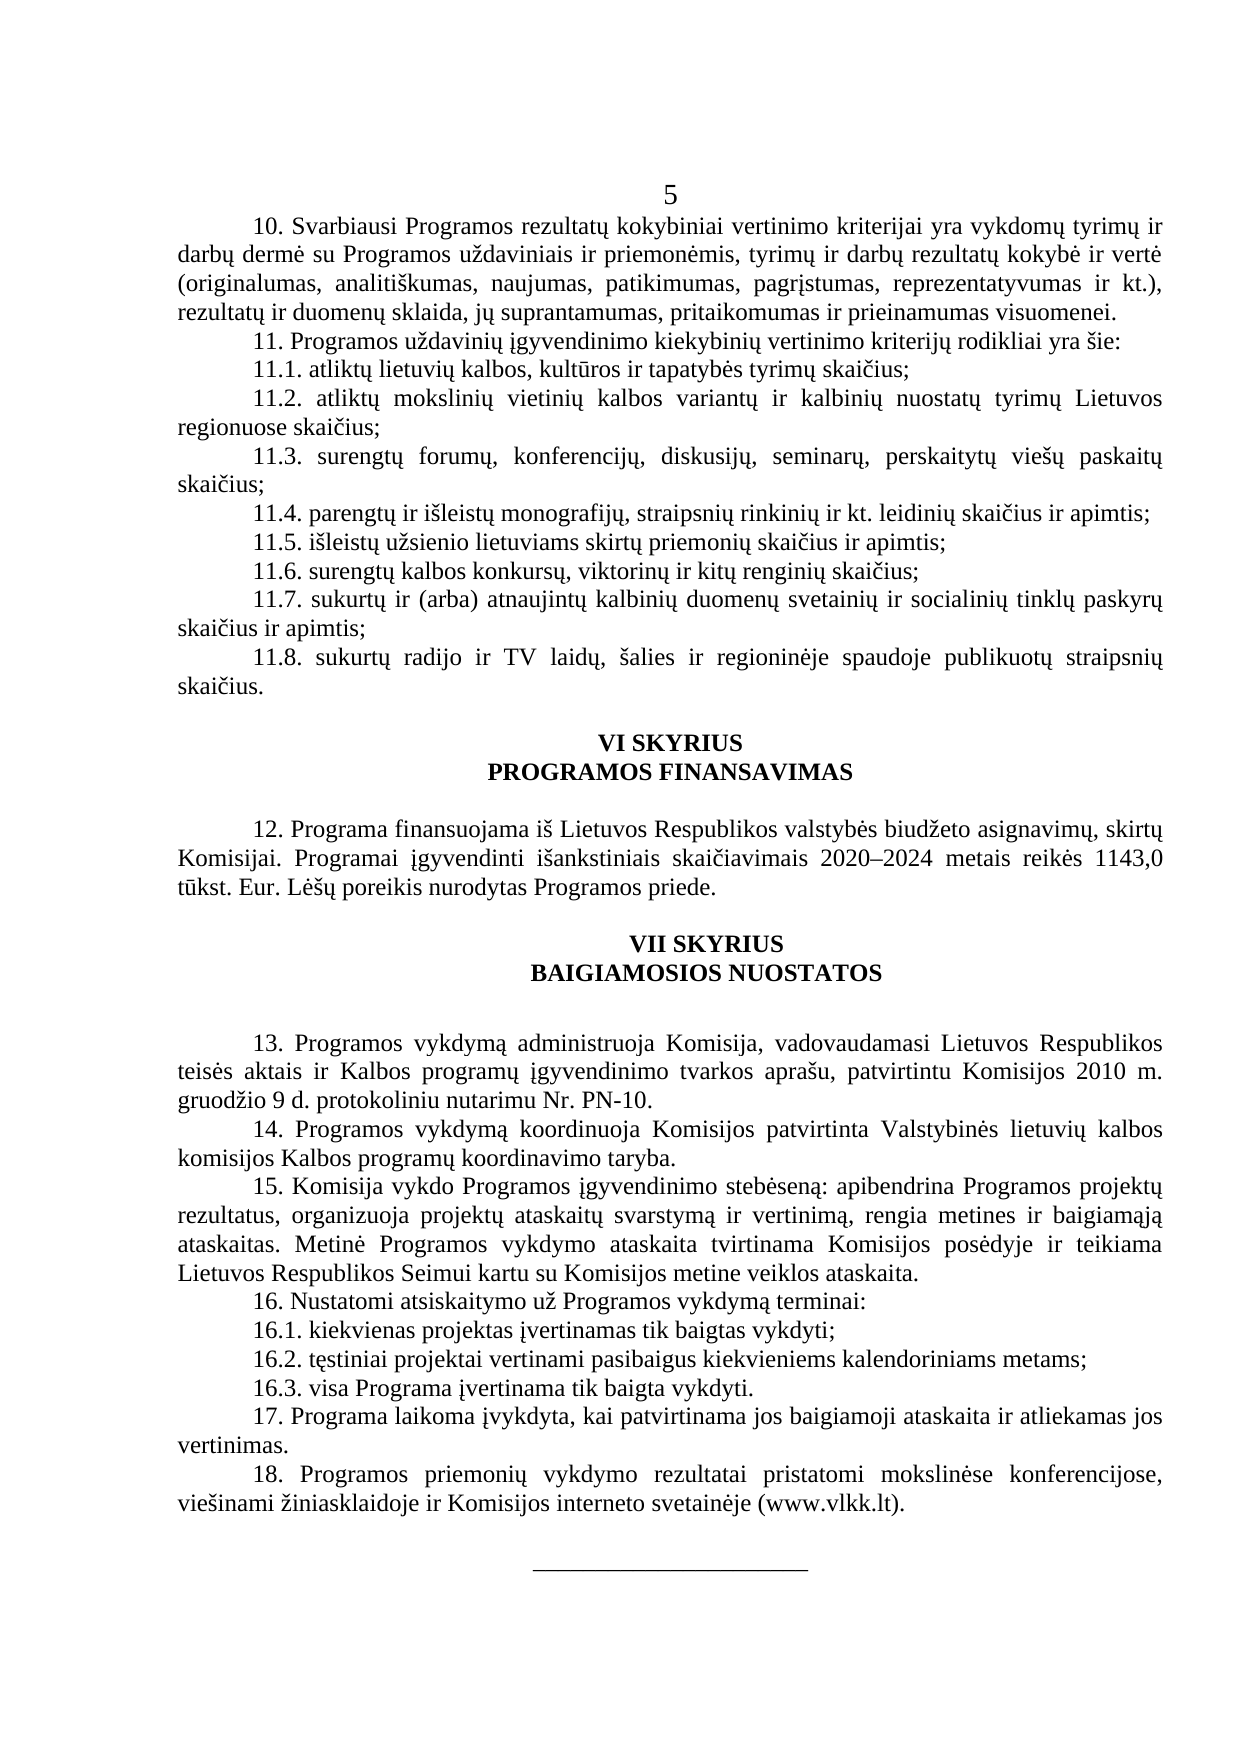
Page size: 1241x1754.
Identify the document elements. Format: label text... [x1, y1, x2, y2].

text 11.1. atliktų lietuvių kalbos, kultūros ir tapatybės tyrimų skaičius; [177, 354, 1163, 383]
text 16.2. tęstiniai projektai vertinami pasibaigus kiekvieniems kalendoriniams metams; [177, 1344, 1163, 1373]
text VII SKYRIUS [177, 929, 1236, 958]
text VI SKYRIUS [177, 728, 1163, 757]
text 16.1. kiekvienas projektas įvertinamas tik baigtas vykdyti; [177, 1315, 1163, 1344]
text 16. Nustatomi atsiskaitymo už Programos vykdymą terminai: [177, 1286, 1163, 1315]
text 11. Programos uždavinių įgyvendinimo kiekybinių vertinimo kriterijų rodikliai yra šie: [177, 326, 1163, 354]
text 11.5. išleistų užsienio lietuviams skirtų priemonių skaičius ir apimtis; [177, 527, 1163, 556]
text BAIGIAMOSIOS NUOSTATOS [177, 958, 1236, 987]
text ______________________ [177, 1545, 1163, 1574]
text 10. Svarbiausi Programos rezultatų kokybiniai vertinimo kriterijai yra vykdomų tyrimų ir darbų dermė su Programos uždaviniais ir priemonėmis, tyrimų ir darbų rezultatų kokybė ir vertė (originalumas, analitiškumas, naujumas, patikimumas, pagrįstumas, reprezentatyvumas ir kt.), rezultatų ir duomenų sklaida, jų suprantamumas, pritaikomumas ir prieinamumas visuomenei. [177, 211, 1163, 326]
text 11.3. surengtų forumų, konferencijų, diskusijų, seminarų, perskaitytų viešų paskaitų skaičius; [177, 441, 1163, 498]
text 11.2. atliktų mokslinių vietinių kalbos variantų ir kalbinių nuostatų tyrimų Lietuvos regionuose skaičius; [177, 383, 1163, 441]
text 15. Komisija vykdo Programos įgyvendinimo stebėseną: apibendrina Programos projektų rezultatus, organizuoja projektų ataskaitų svarstymą ir vertinimą, rengia metines ir baigiamąją ataskaitas. Metinė Programos vykdymo ataskaita tvirtinama Komisijos posėdyje ir teikiama Lietuvos Respublikos Seimui kartu su Komisijos metine veiklos ataskaita. [177, 1171, 1163, 1286]
text 11.8. sukurtų radijo ir TV laidų, šalies ir regioninėje spaudoje publikuotų straipsnių skaičius. [177, 642, 1163, 699]
text 14. Programos vykdymą koordinuoja Komisijos patvirtinta Valstybinės lietuvių kalbos komisijos Kalbos programų koordinavimo taryba. [177, 1114, 1163, 1171]
text 11.7. sukurtų ir (arba) atnaujintų kalbinių duomenų svetainių ir socialinių tinklų paskyrų skaičius ir apimtis; [177, 584, 1163, 642]
text 18. Programos priemonių vykdymo rezultatai pristatomi mokslinėse konferencijose, viešinami žiniasklaidoje ir Komisijos interneto svetainėje (www.vlkk.lt). [177, 1459, 1163, 1516]
text 17. Programa laikoma įvykdyta, kai patvirtinama jos baigiamoji ataskaita ir atliekamas jos vertinimas. [177, 1401, 1163, 1459]
text 12. Programa finansuojama iš Lietuvos Respublikos valstybės biudžeto asignavimų, skirtų Komisijai. Programai įgyvendinti išankstiniais skaičiavimais 2020–2024 metais reikės 1143,0 tūkst. Eur. Lėšų poreikis nurodytas Programos priede. [177, 814, 1163, 901]
text 16.3. visa Programa įvertinama tik baigta vykdyti. [177, 1373, 1163, 1401]
text 11.4. parengtų ir išleistų monografijų, straipsnių rinkinių ir kt. leidinių skaičius ir apimtis; [177, 498, 1163, 527]
text PROGRAMOS FINANSAVIMAS [177, 757, 1163, 786]
text 11.6. surengtų kalbos konkursų, viktorinų ir kitų renginių skaičius; [177, 556, 1163, 584]
text 13. Programos vykdymą administruoja Komisija, vadovaudamasi Lietuvos Respublikos teisės aktais ir Kalbos programų įgyvendinimo tvarkos aprašu, patvirtintu Komisijos 2010 m. gruodžio 9 d. protokoliniu nutarimu Nr. PN-10. [177, 1028, 1163, 1114]
